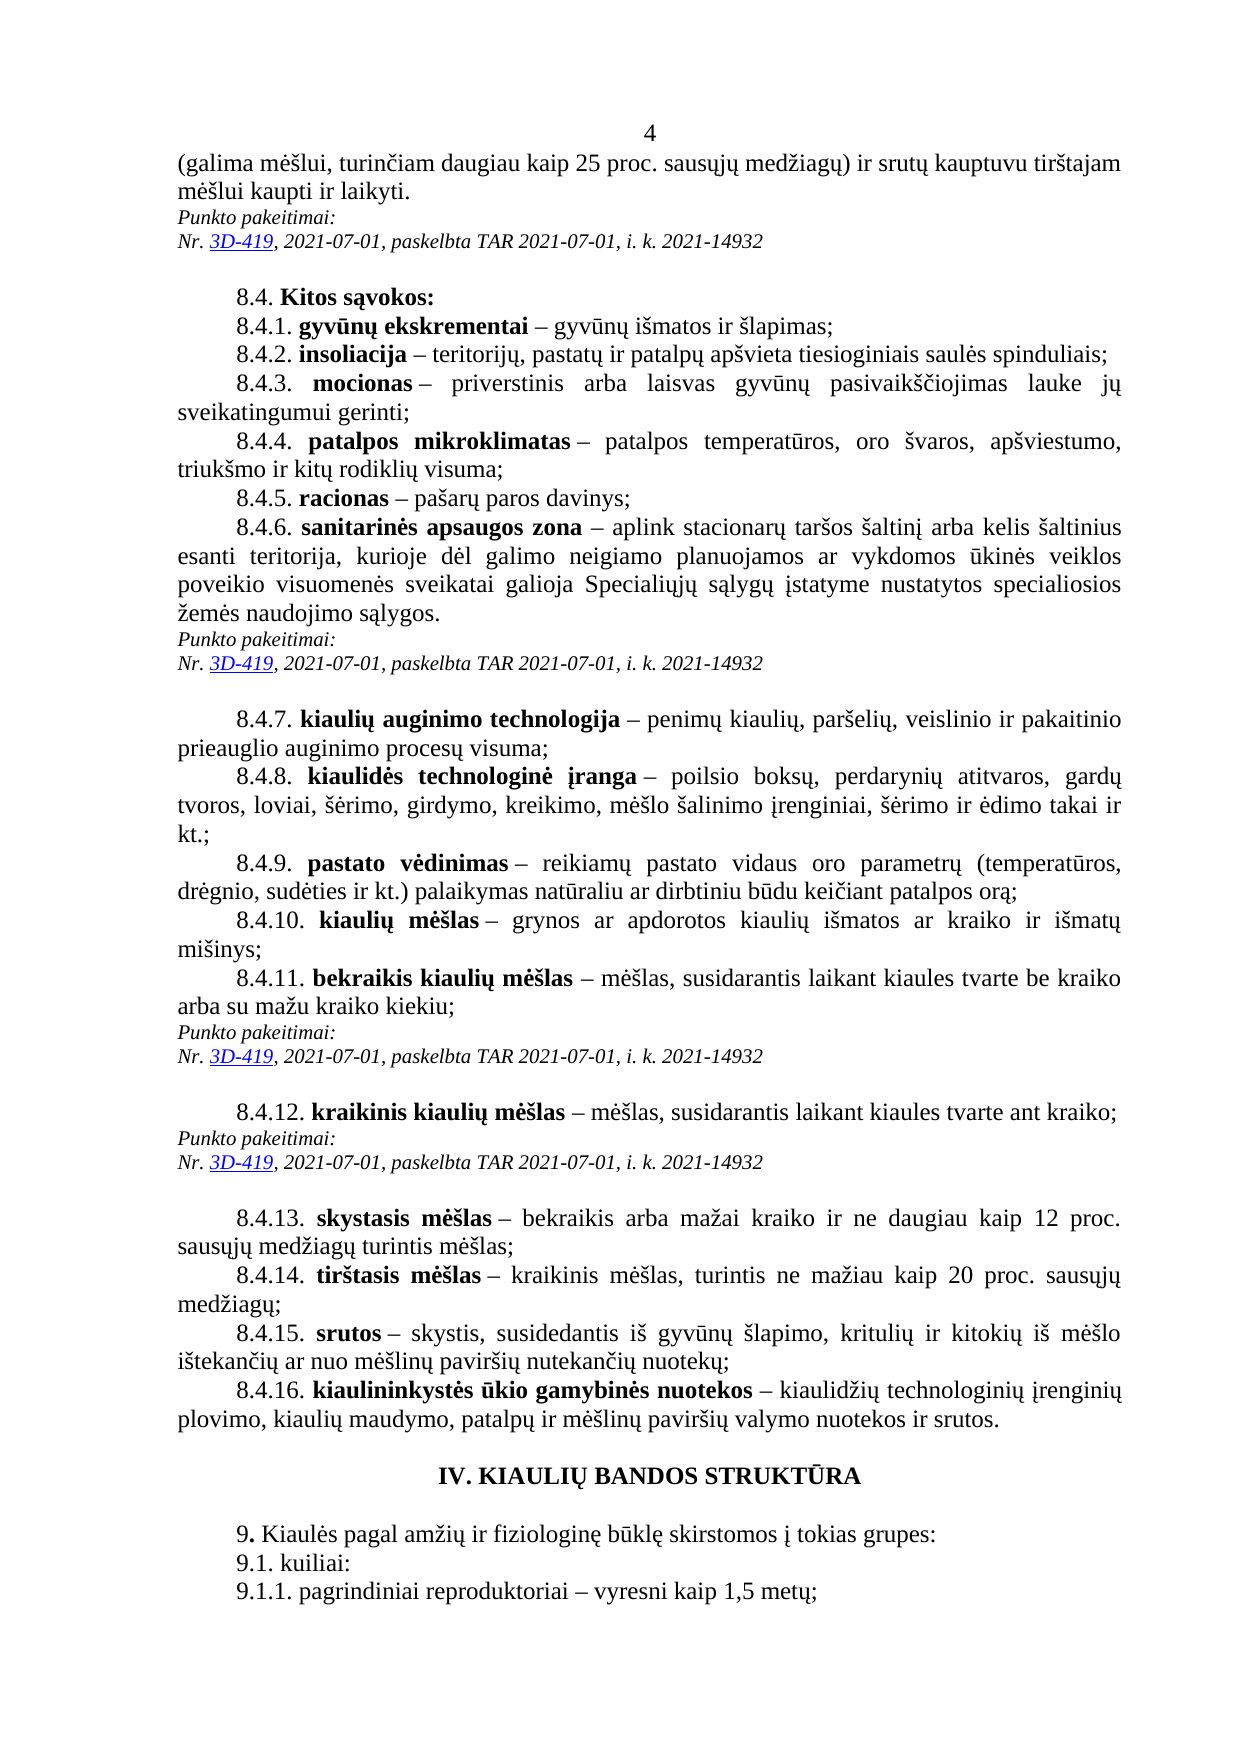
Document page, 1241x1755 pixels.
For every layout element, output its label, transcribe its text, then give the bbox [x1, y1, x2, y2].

text 8.4.15. srutos – skystis, susidedantis iš gyvūnų šlapimo, kritulių ir kitokių iš mėšlo ištekančių ar nuo mėšlinų paviršių nutekančių nuotekų; [177, 1318, 1122, 1375]
text Punkto pakeitimai: [177, 1126, 1122, 1150]
text 8.4.12. kraikinis kiaulių mėšlas – mėšlas, susidarantis laikant kiaules tvarte ant kraiko; [177, 1097, 1122, 1126]
text 8.4.3. mocionas – priverstinis arba laisvas gyvūnų pasivaikščiojimas lauke jų sveikatingumui gerinti; [177, 368, 1122, 426]
text 8.4.7. kiaulių auginimo technologija – penimų kiaulių, paršelių, veislinio ir pakaitinio prieauglio auginimo procesų visuma; [177, 704, 1122, 761]
text 8.4.10. kiaulių mėšlas – grynos ar apdorotos kiaulių išmatos ar kraiko ir išmatų mišinys; [177, 905, 1122, 963]
text 8.4.8. kiaulidės technologinė įranga – poilsio boksų, perdarynių atitvaros, gardų tvoros, loviai, šėrimo, girdymo, kreikimo, mėšlo šalinimo įrenginiai, šėrimo ir ėdimo takai ir kt.; [177, 761, 1122, 848]
text 9. Kiaulės pagal amžių ir fiziologinę būklę skirstomos į tokias grupes: [177, 1519, 1122, 1548]
text 8.4.14. tirštasis mėšlas – kraikinis mėšlas, turintis ne mažiau kaip 20 proc. sausųjų medžiagų; [177, 1260, 1122, 1318]
text IV. KIAULIŲ BANDOS STRUKTŪRA [177, 1461, 1122, 1490]
text Nr. 3D-419, 2021-07-01, paskelbta TAR 2021-07-01, i. k. 2021-14932 [177, 1044, 1122, 1068]
text 8.4.11. bekraikis kiaulių mėšlas – mėšlas, susidarantis laikant kiaules tvarte be kraiko arba su mažu kraiko kiekiu; [177, 963, 1122, 1020]
text Punkto pakeitimai: [177, 1020, 1122, 1044]
text Nr. 3D-419, 2021-07-01, paskelbta TAR 2021-07-01, i. k. 2021-14932 [177, 229, 1122, 253]
text Nr. 3D-419, 2021-07-01, paskelbta TAR 2021-07-01, i. k. 2021-14932 [177, 1150, 1122, 1174]
text Nr. 3D-419, 2021-07-01, paskelbta TAR 2021-07-01, i. k. 2021-14932 [177, 651, 1122, 675]
text 8.4.2. insoliacija – teritorijų, pastatų ir patalpų apšvieta tiesioginiais saulės spinduliais; [177, 339, 1122, 368]
text Punkto pakeitimai: [177, 205, 1122, 229]
text (galima mėšlui, turinčiam daugiau kaip 25 proc. sausųjų medžiagų) ir srutų kauptuvu tirštajam mėšlui kaupti ir laikyti. [177, 148, 1122, 205]
text 8.4.4. patalpos mikroklimatas – patalpos temperatūros, oro švaros, apšviestumo, triukšmo ir kitų rodiklių visuma; [177, 426, 1122, 483]
text 9.1.1. pagrindiniai reproduktoriai – vyresni kaip 1,5 metų; [177, 1576, 1122, 1605]
text 9.1. kuiliai: [177, 1548, 1122, 1576]
text 8.4.13. skystasis mėšlas – bekraikis arba mažai kraiko ir ne daugiau kaip 12 proc. sausųjų medžiagų turintis mėšlas; [177, 1203, 1122, 1260]
text 8.4.16. kiaulininkystės ūkio gamybinės nuotekos – kiaulidžių technologinių įrenginių plovimo, kiaulių maudymo, patalpų ir mėšlinų paviršių valymo nuotekos ir srutos. [177, 1375, 1122, 1433]
text 8.4.5. racionas – pašarų paros davinys; [177, 483, 1122, 512]
text 8.4.6. sanitarinės apsaugos zona – aplink stacionarų taršos šaltinį arba kelis šaltinius esanti teritorija, kurioje dėl galimo neigiamo planuojamos ar vykdomos ūkinės veiklos poveikio visuomenės sveikatai galioja Specialiųjų sąlygų įstatyme nustatytos specialiosios žemės naudojimo sąlygos. [177, 512, 1122, 627]
text Punkto pakeitimai: [177, 627, 1122, 651]
text 8.4.9. pastato vėdinimas – reikiamų pastato vidaus oro parametrų (temperatūros, drėgnio, sudėties ir kt.) palaikymas natūraliu ar dirbtiniu būdu keičiant patalpos orą; [177, 848, 1122, 905]
text 8.4.1. gyvūnų ekskrementai – gyvūnų išmatos ir šlapimas; [177, 311, 1122, 339]
text 8.4. Kitos sąvokos: [177, 282, 1122, 311]
